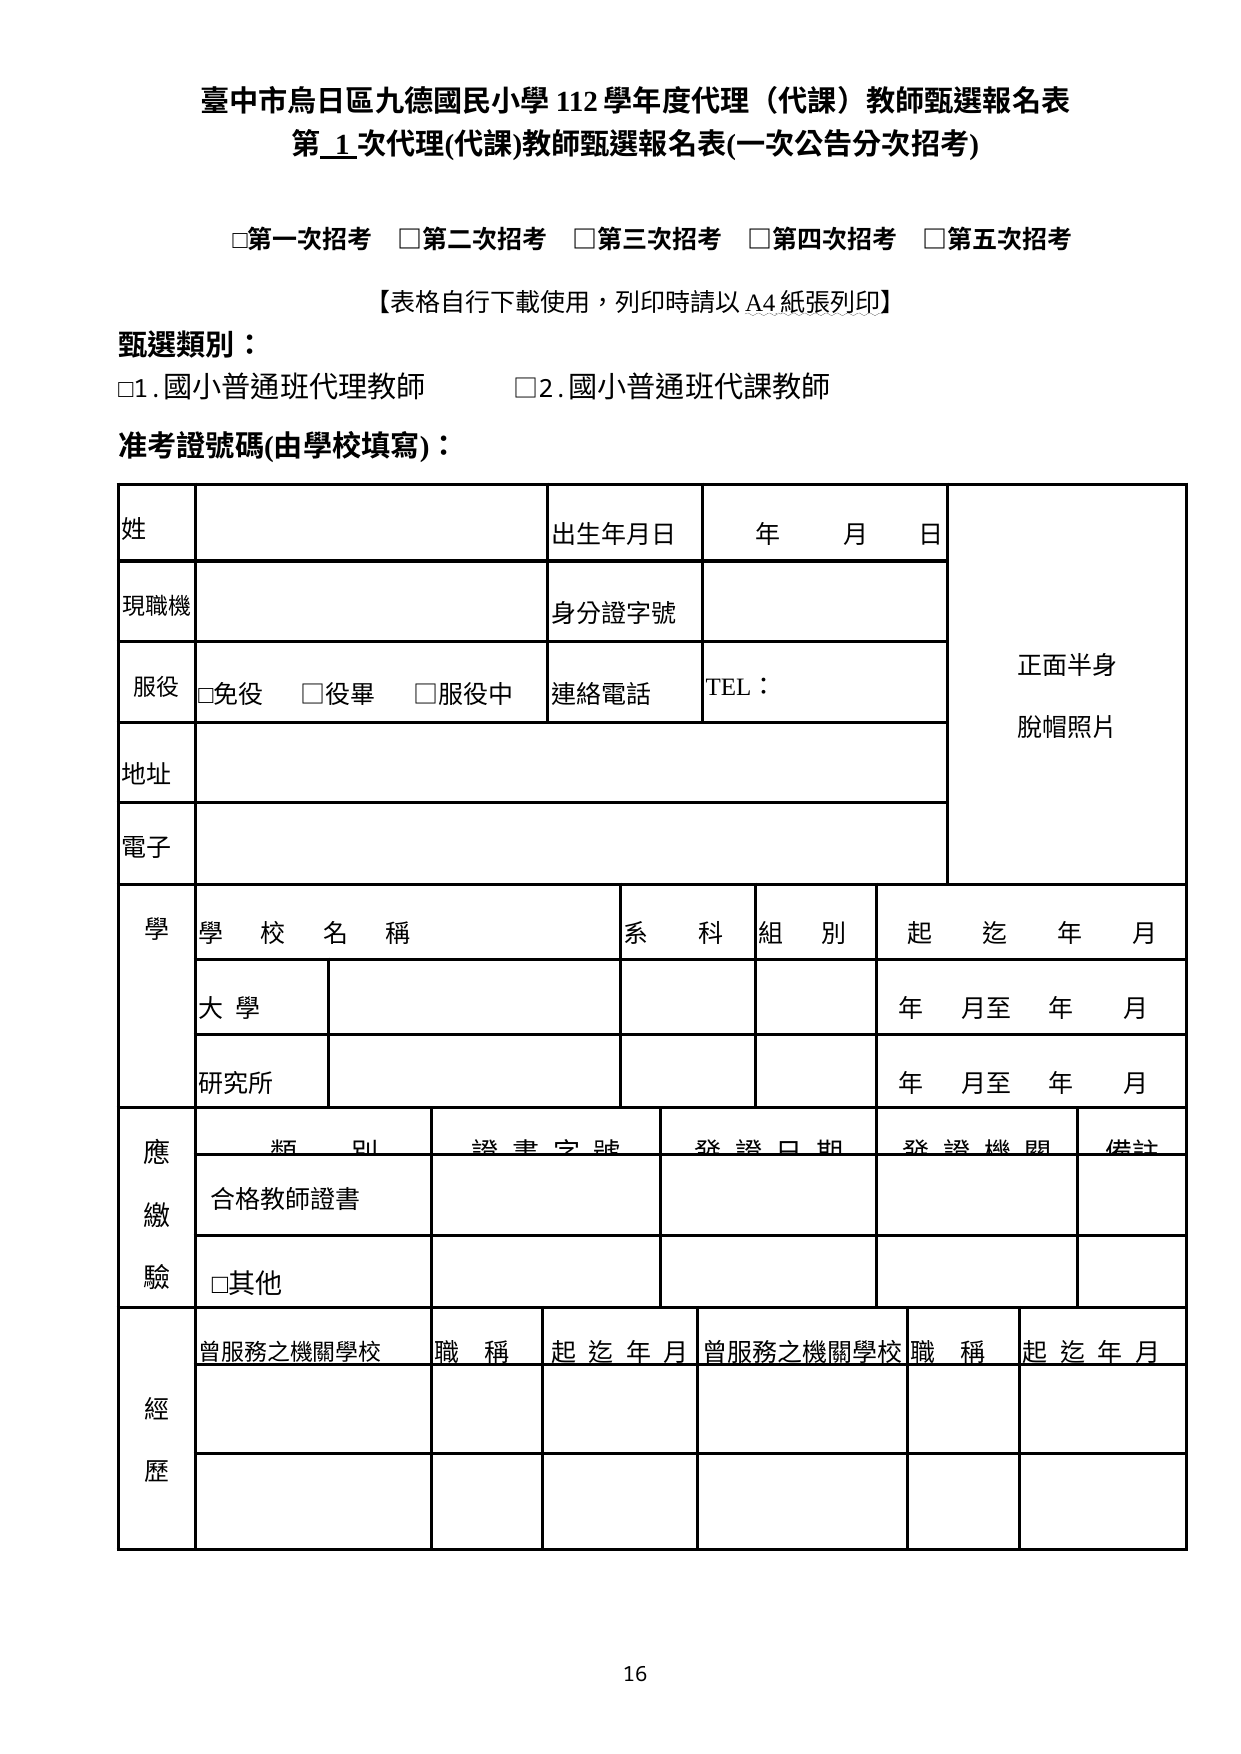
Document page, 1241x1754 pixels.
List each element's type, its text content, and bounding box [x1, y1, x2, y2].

table_cell 研究所 [197, 1036, 327, 1106]
table_cell 證 書 字 號 [433, 1109, 659, 1153]
table_cell [433, 1156, 659, 1234]
table_cell 組 別 [757, 886, 875, 957]
table_cell [197, 1455, 430, 1548]
table_cell [1021, 1366, 1185, 1452]
table_cell 合格教師證書 □國小 [197, 1156, 430, 1234]
table_cell 年 月至 年 月 [878, 961, 1185, 1033]
text □第一次招考 □第二次招考 □第三次招考 □第四次招考 □第五次招考 [118, 196, 1152, 259]
table_cell 學 歷 [120, 886, 194, 1106]
table_cell 電子郵件 [120, 804, 194, 883]
table_cell [909, 1366, 1018, 1452]
table_cell 連絡電話 [549, 643, 701, 721]
table_cell 發 證 機 關 [878, 1109, 1076, 1153]
table_cell [1079, 1156, 1185, 1234]
table_header [197, 486, 546, 559]
table_cell 曾服務之機關學校 [699, 1309, 906, 1362]
table_cell [433, 1366, 541, 1452]
table_cell [757, 1036, 875, 1106]
table_cell [622, 1036, 754, 1106]
table_cell [662, 1156, 875, 1234]
table_cell TEL： 手機： [704, 643, 946, 721]
table_cell 起 迄 年 月 [1021, 1309, 1185, 1362]
table_cell [433, 1237, 659, 1306]
table_cell 職 稱 [909, 1309, 1018, 1362]
text 【表格自行下載使用，列印時請以A4紙張列印】 [118, 259, 1152, 321]
table_header 年 月 日 [704, 486, 946, 559]
table_cell 年 月至 年 月 [878, 1036, 1185, 1106]
table_cell 現職機關學校 [120, 563, 194, 640]
table_cell 大 學 [197, 961, 327, 1033]
table_header 出生年月日 [549, 486, 701, 559]
text 第 1 次代理(代課)教師甄選報名表(一次公告分次招考) [118, 120, 1152, 163]
table_cell [757, 961, 875, 1033]
table_cell 起 迄 年 月 [878, 886, 1185, 957]
table_cell [699, 1455, 906, 1548]
table_cell 曾服務之機關學校 [197, 1309, 430, 1362]
table_cell 應 繳 驗 證 件 [120, 1109, 194, 1306]
table_cell 系 科 [622, 886, 754, 957]
text □1.國小普通班代理教師 □2.國小普通班代課教師 [118, 363, 1152, 406]
table_cell [197, 1366, 430, 1452]
table_cell [878, 1156, 1076, 1234]
table_cell □免役 □役畢 □服役中 [197, 643, 546, 721]
table_cell [662, 1237, 875, 1306]
table_cell □其他 [197, 1237, 430, 1306]
table_cell [433, 1455, 541, 1548]
table_cell [197, 804, 946, 883]
table_cell [330, 1036, 619, 1106]
table_cell 發 證 日 期 [662, 1109, 875, 1153]
table_cell 備註 [1079, 1109, 1185, 1153]
table_cell [197, 724, 946, 801]
text 臺中市烏日區九德國民小學112學年度代理（代課）教師甄選報名表 [118, 78, 1152, 120]
table_cell [544, 1366, 696, 1452]
table_cell [544, 1455, 696, 1548]
text 准考證號碼(由學校填寫)： [118, 423, 1152, 465]
table_cell [330, 961, 619, 1033]
table_cell [197, 563, 546, 640]
table_cell 類 別 [197, 1109, 430, 1153]
table_cell [878, 1237, 1076, 1306]
text 甄選類別： [118, 321, 1152, 363]
table_cell 職 稱 [433, 1309, 541, 1362]
table_cell 經 歷 [120, 1309, 194, 1548]
table_cell [622, 961, 754, 1033]
table_cell [1079, 1237, 1185, 1306]
table_cell 服役 情形 [120, 643, 194, 721]
table_cell [704, 563, 946, 640]
table_cell 學 校 名 稱 [197, 886, 619, 957]
table_header 姓 名 [120, 486, 194, 559]
table_cell 身分證字號 [549, 563, 701, 640]
table_header 正面半身 脫帽照片 [949, 486, 1185, 883]
table_cell [1021, 1455, 1185, 1548]
table_cell 地址 [120, 724, 194, 801]
table_cell [699, 1366, 906, 1452]
table_cell 起 迄 年 月 [544, 1309, 696, 1362]
table_cell [909, 1455, 1018, 1548]
